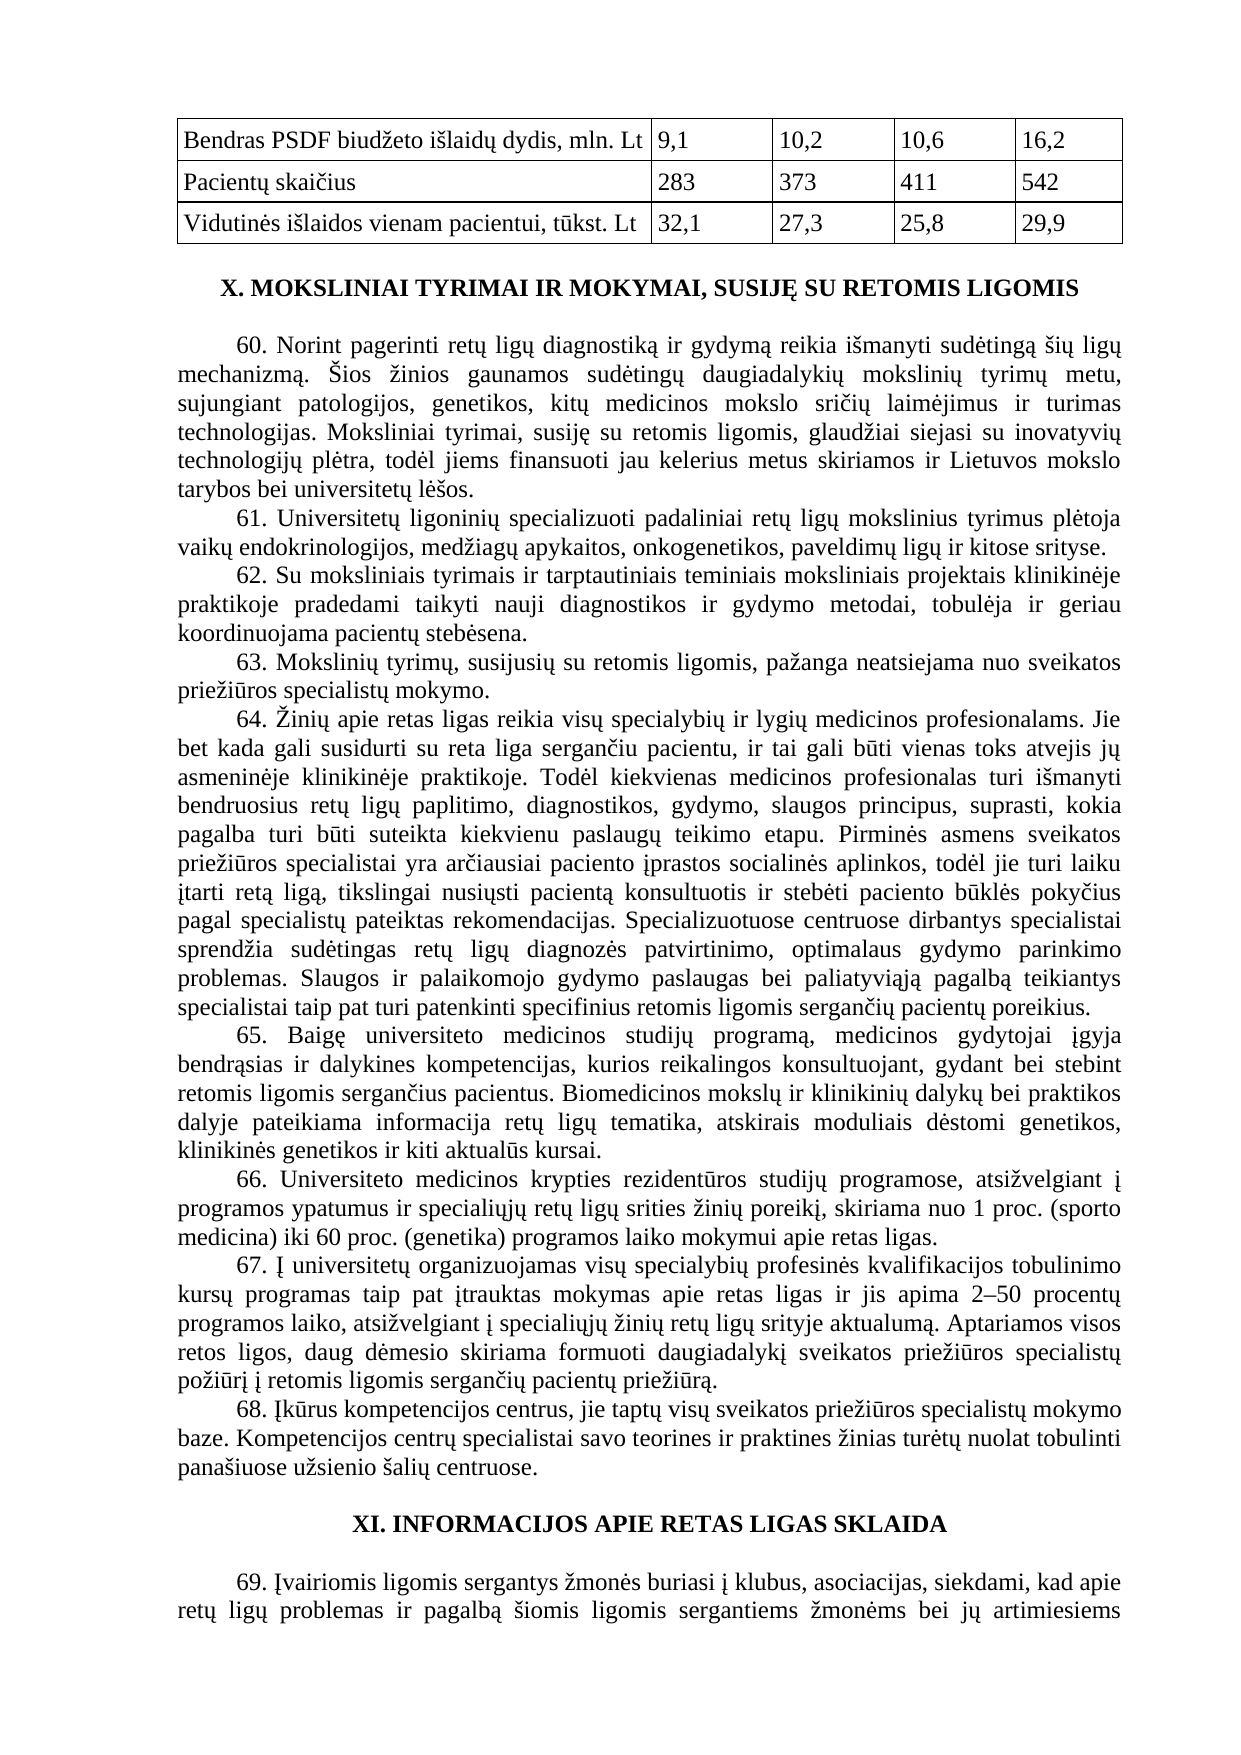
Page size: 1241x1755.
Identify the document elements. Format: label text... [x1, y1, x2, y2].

table_cell 373 [773, 161, 894, 201]
table_cell 9,1 [652, 119, 772, 160]
text 60. Norint pagerinti retų ligų diagnostiką ir gydymą reikia išmanyti sudėtingą šių ligų mechanizmą. Šios žinios gaunamos sudėtingų daugiadalykių mokslinių tyrimų metu, sujungiant patologijos, genetikos, kitų medicinos mokslo sričių laimėjimus ir turimas technologijas. Moksliniai tyrimai, susiję su retomis ligomis, glaudžiai siejasi su inovatyvių technologijų plėtra, todėl jiems finansuoti jau kelerius metus skiriamos ir Lietuvos mokslo tarybos bei universitetų lėšos. [177, 330, 1122, 503]
text XI. INFORMACIJOS APIE RETAS LIGAS SKLAIDA [177, 1509, 1122, 1538]
text 66. Universiteto medicinos krypties rezidentūros studijų programose, atsižvelgiant į programos ypatumus ir specialiųjų retų ligų srities žinių poreikį, skiriama nuo 1 proc. (sporto medicina) iki 60 proc. (genetika) programos laiko mokymui apie retas ligas. [177, 1164, 1122, 1250]
text 68. Įkūrus kompetencijos centrus, jie taptų visų sveikatos priežiūros specialistų mokymo baze. Kompetencijos centrų specialistai savo teorines ir praktines žinias turėtų nuolat tobulinti panašiuose užsienio šalių centruose. [177, 1394, 1122, 1480]
table_cell 27,3 [773, 203, 894, 243]
table_cell Pacientų skaičius [178, 161, 651, 201]
text 67. Į universitetų organizuojamas visų specialybių profesinės kvalifikacijos tobulinimo kursų programas taip pat įtrauktas mokymas apie retas ligas ir jis apima 2–50 procentų programos laiko, atsižvelgiant į specialiųjų žinių retų ligų srityje aktualumą. Aptariamos visos retos ligos, daug dėmesio skiriama formuoti daugiadalykį sveikatos priežiūros specialistų požiūrį į retomis ligomis sergančių pacientų priežiūrą. [177, 1250, 1122, 1394]
table_cell 10,2 [773, 119, 894, 160]
text 63. Mokslinių tyrimų, susijusių su retomis ligomis, pažanga neatsiejama nuo sveikatos priežiūros specialistų mokymo. [177, 647, 1122, 704]
table_cell Bendras PSDF biudžeto išlaidų dydis, mln. Lt [178, 119, 651, 160]
table_cell 25,8 [895, 203, 1015, 243]
table_cell 542 [1016, 161, 1122, 201]
table_cell 32,1 [652, 203, 772, 243]
text X. MOKSLINIAI TYRIMAI IR MOKYMAI, SUSIJĘ SU RETOMIS LIGOMIS [177, 273, 1122, 302]
text 64. Žinių apie retas ligas reikia visų specialybių ir lygių medicinos profesionalams. Jie bet kada gali susidurti su reta liga sergančiu pacientu, ir tai gali būti vienas toks atvejis jų asmeninėje klinikinėje praktikoje. Todėl kiekvienas medicinos profesionalas turi išmanyti bendruosius retų ligų paplitimo, diagnostikos, gydymo, slaugos principus, suprasti, kokia pagalba turi būti suteikta kiekvienu paslaugų teikimo etapu. Pirminės asmens sveikatos priežiūros specialistai yra arčiausiai paciento įprastos socialinės aplinkos, todėl jie turi laiku įtarti retą ligą, tikslingai nusiųsti pacientą konsultuotis ir stebėti paciento būklės pokyčius pagal specialistų pateiktas rekomendacijas. Specializuotuose centruose dirbantys specialistai sprendžia sudėtingas retų ligų diagnozės patvirtinimo, optimalaus gydymo parinkimo problemas. Slaugos ir palaikomojo gydymo paslaugas bei paliatyviąją pagalbą teikiantys specialistai taip pat turi patenkinti specifinius retomis ligomis sergančių pacientų poreikius. [177, 704, 1122, 1020]
table_cell 411 [895, 161, 1015, 201]
text 69. Įvairiomis ligomis sergantys žmonės buriasi į klubus, asociacijas, siekdami, kad apie retų ligų problemas ir pagalbą šiomis ligomis sergantiems žmonėms bei jų artimiesiems [177, 1567, 1122, 1624]
table_cell 283 [652, 161, 772, 201]
text 65. Baigę universiteto medicinos studijų programą, medicinos gydytojai įgyja bendrąsias ir dalykines kompetencijas, kurios reikalingos konsultuojant, gydant bei stebint retomis ligomis sergančius pacientus. Biomedicinos mokslų ir klinikinių dalykų bei praktikos dalyje pateikiama informacija retų ligų tematika, atskirais moduliais dėstomi genetikos, klinikinės genetikos ir kiti aktualūs kursai. [177, 1020, 1122, 1164]
text 62. Su moksliniais tyrimais ir tarptautiniais teminiais moksliniais projektais klinikinėje praktikoje pradedami taikyti nauji diagnostikos ir gydymo metodai, tobulėja ir geriau koordinuojama pacientų stebėsena. [177, 560, 1122, 647]
table_cell 29,9 [1016, 203, 1122, 243]
table_cell Vidutinės išlaidos vienam pacientui, tūkst. Lt [178, 203, 651, 243]
table_cell 10,6 [895, 119, 1015, 160]
table_cell 16,2 [1016, 119, 1122, 160]
text 61. Universitetų ligoninių specializuoti padaliniai retų ligų mokslinius tyrimus plėtoja vaikų endokrinologijos, medžiagų apykaitos, onkogenetikos, paveldimų ligų ir kitose srityse. [177, 503, 1122, 560]
